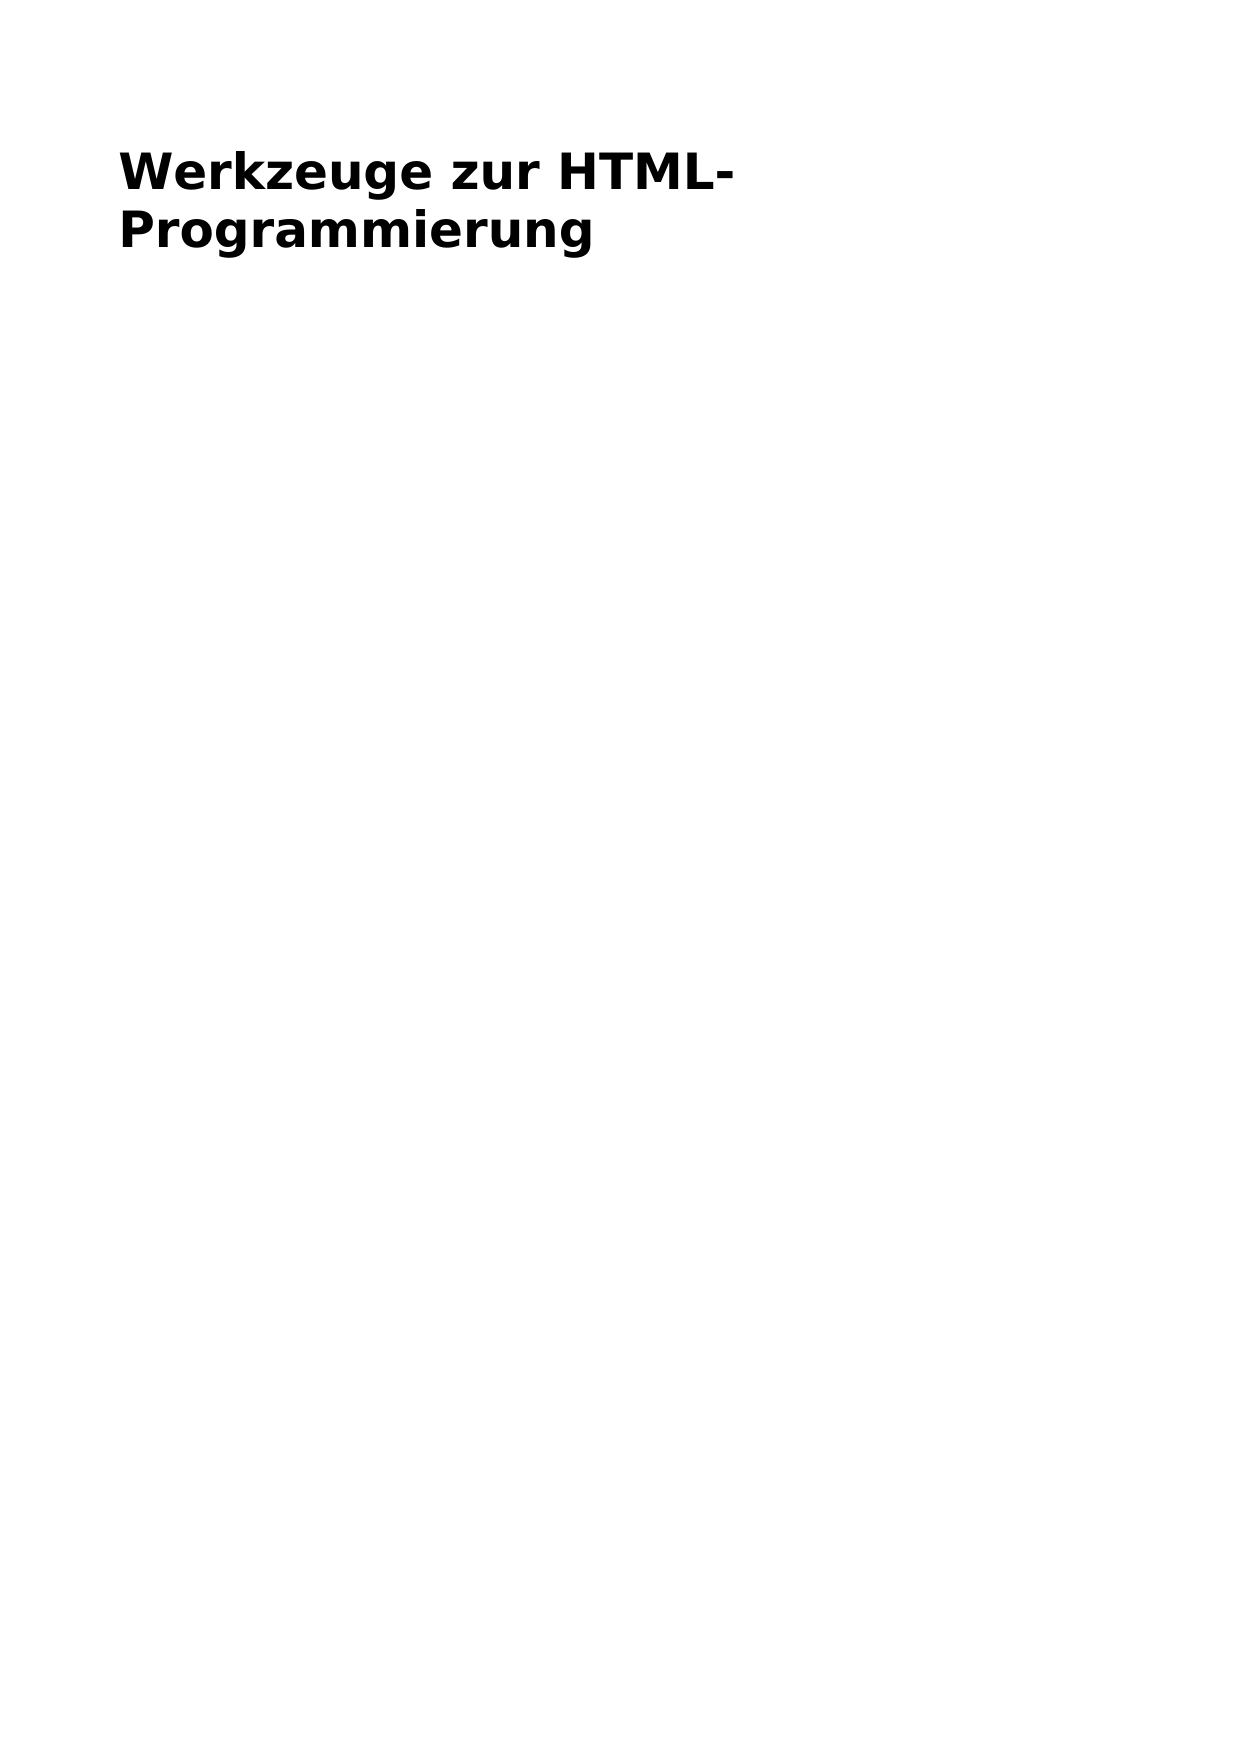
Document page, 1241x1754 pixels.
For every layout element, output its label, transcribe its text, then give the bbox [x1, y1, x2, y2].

subtitle Werkzeuge zur HTML-Programmierung [118, 143, 1122, 259]
